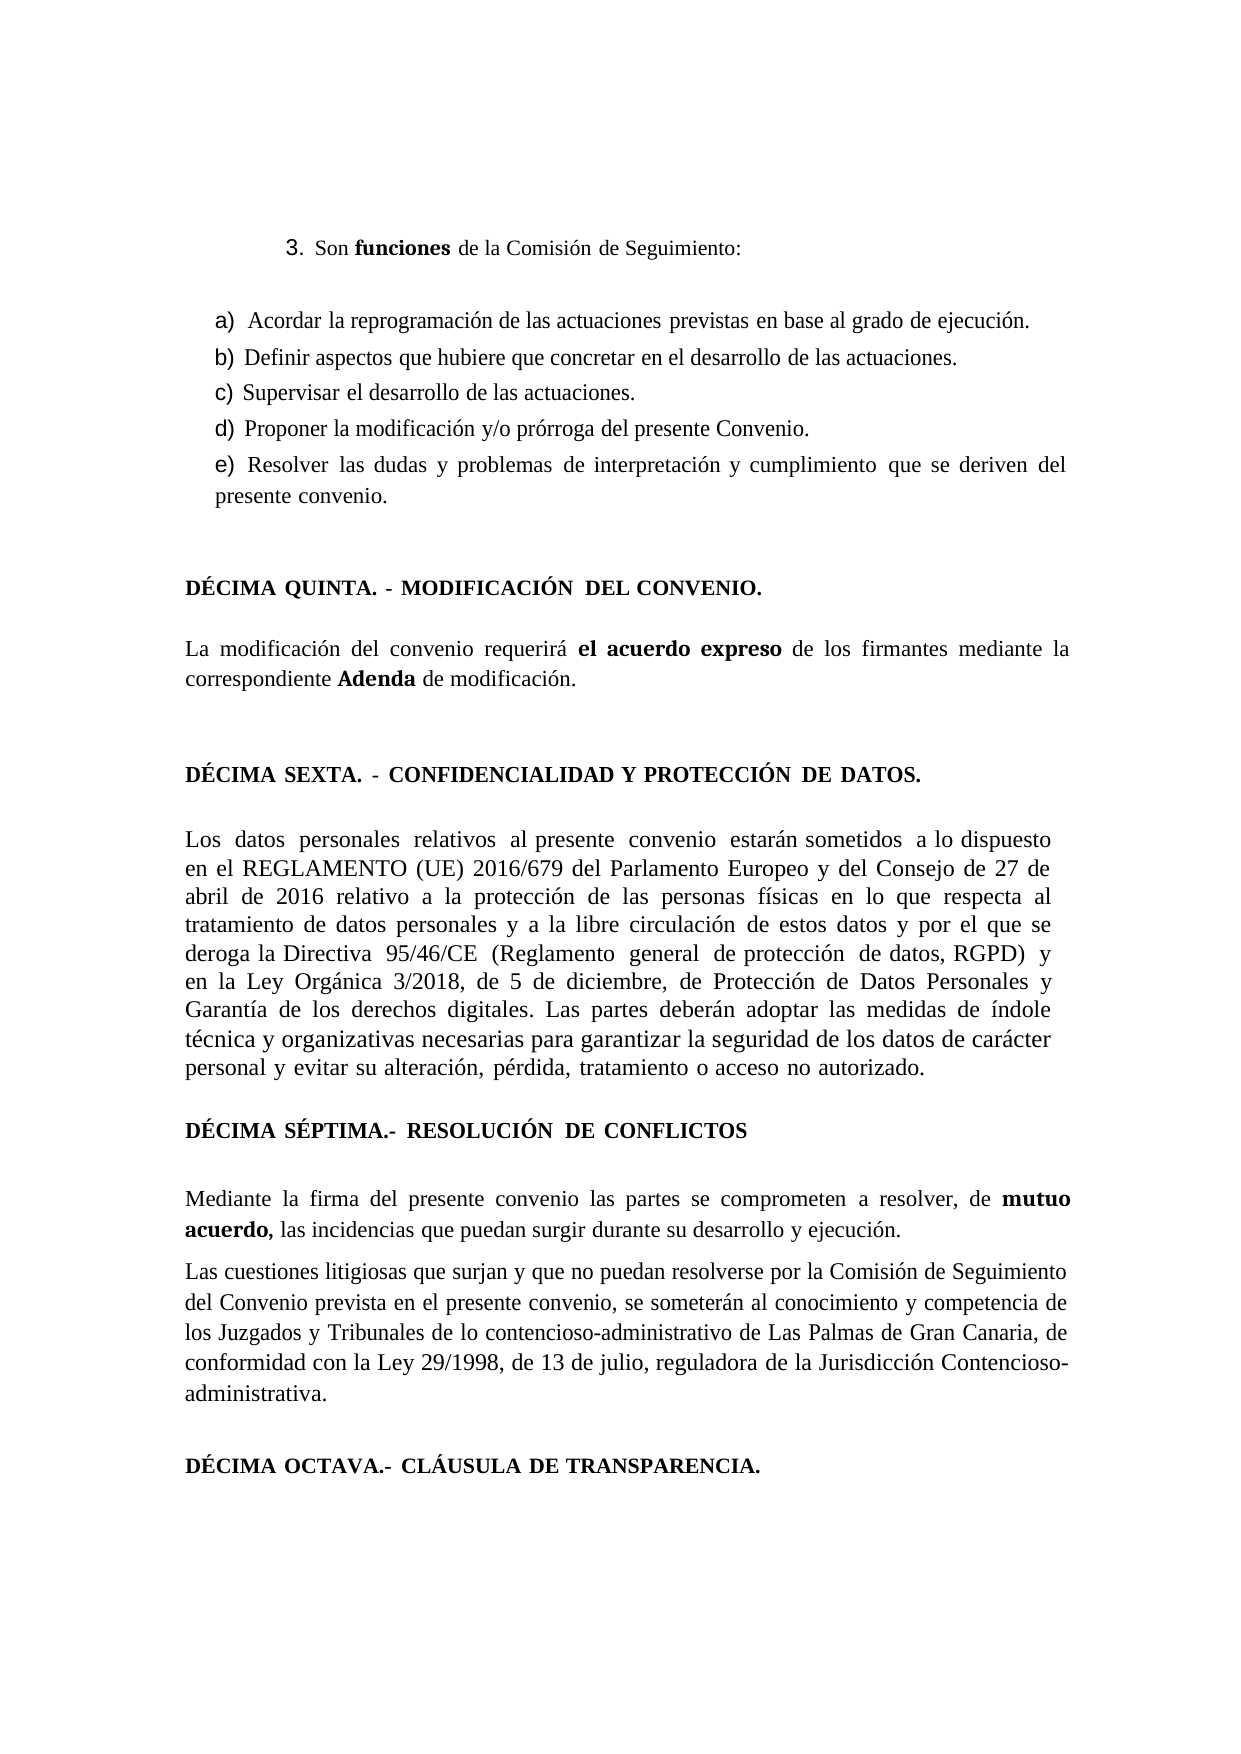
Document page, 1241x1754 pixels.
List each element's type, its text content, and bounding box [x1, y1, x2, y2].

text DÉCIMA SEXTA. - CONFIDENCIALIDAD Y PROTECCIÓN DE DATOS. [185, 761, 1215, 787]
list Acordar la reprogramación de las actuaciones previstas en base al grado de ejecución. [214, 307, 1215, 334]
text Los datos personales relativos al presente convenio estarán sometidos a lo dispuesto en el REGLAMENTO (UE) 2016/679 del Parlamento Europeo y del Consejo de 27 de abril de 2016 relativo a la protección de las personas físicas en lo que respecta al tratamiento de datos personales y a la libre circulación de estos datos y por el que se deroga la Directiva 95/46/CE (Reglamento general de protección de datos, RGPD) y en la Ley Orgánica 3/2018, de 5 de diciembre, de Protección de Datos Personales y Garantía de los derechos digitales. Las partes deberán adoptar las medidas de índole técnica y organizativas necesarias para garantizar la seguridad de los datos de carácter personal y evitar su alteración, pérdida, tratamiento o acceso no autorizado. [185, 826, 1052, 1081]
list Proponer la modificación y/o prórroga del presente Convenio. [214, 414, 1215, 442]
list Supervisar el desarrollo de las actuaciones. [214, 378, 1215, 406]
list Definir aspectos que hubiere que concretar en el desarrollo de las actuaciones. [214, 343, 1215, 370]
text Las cuestiones litigiosas que surjan y que no puedan resolverse por la Comisión de Seguimiento del Convenio prevista en el presente convenio, se someterán al conocimiento y competencia de los Juzgados y Tribunales de lo contencioso-administrativo de Las Palmas de Gran Canaria, de conformidad con la Ley 29/1998, de 13 de julio, reguladora de la Jurisdicción Contencioso- administrativa. [184, 1257, 1069, 1406]
text DÉCIMA SÉPTIMA.- RESOLUCIÓN DE CONFLICTOS [185, 1118, 1215, 1144]
text DÉCIMA OCTAVA.- CLÁUSULA DE TRANSPARENCIA. [185, 1453, 1215, 1478]
text DÉCIMA QUINTA. - MODIFICACIÓN DEL CONVENIO. [185, 575, 1215, 601]
text Mediante la firma del presente convenio las partes se comprometen a resolver, de mutuo acuerdo, las incidencias que puedan surgir durante su desarrollo y ejecución. [185, 1185, 1071, 1243]
list Son funciones de la Comisión de Seguimiento: [285, 234, 1215, 261]
text La modificación del convenio requerirá el acuerdo expreso de los firmantes mediante la correspondiente Adenda de modificación. [185, 635, 1070, 692]
list Resolver las dudas y problemas de interpretación y cumplimiento que se deriven del presente convenio. [214, 451, 1069, 508]
